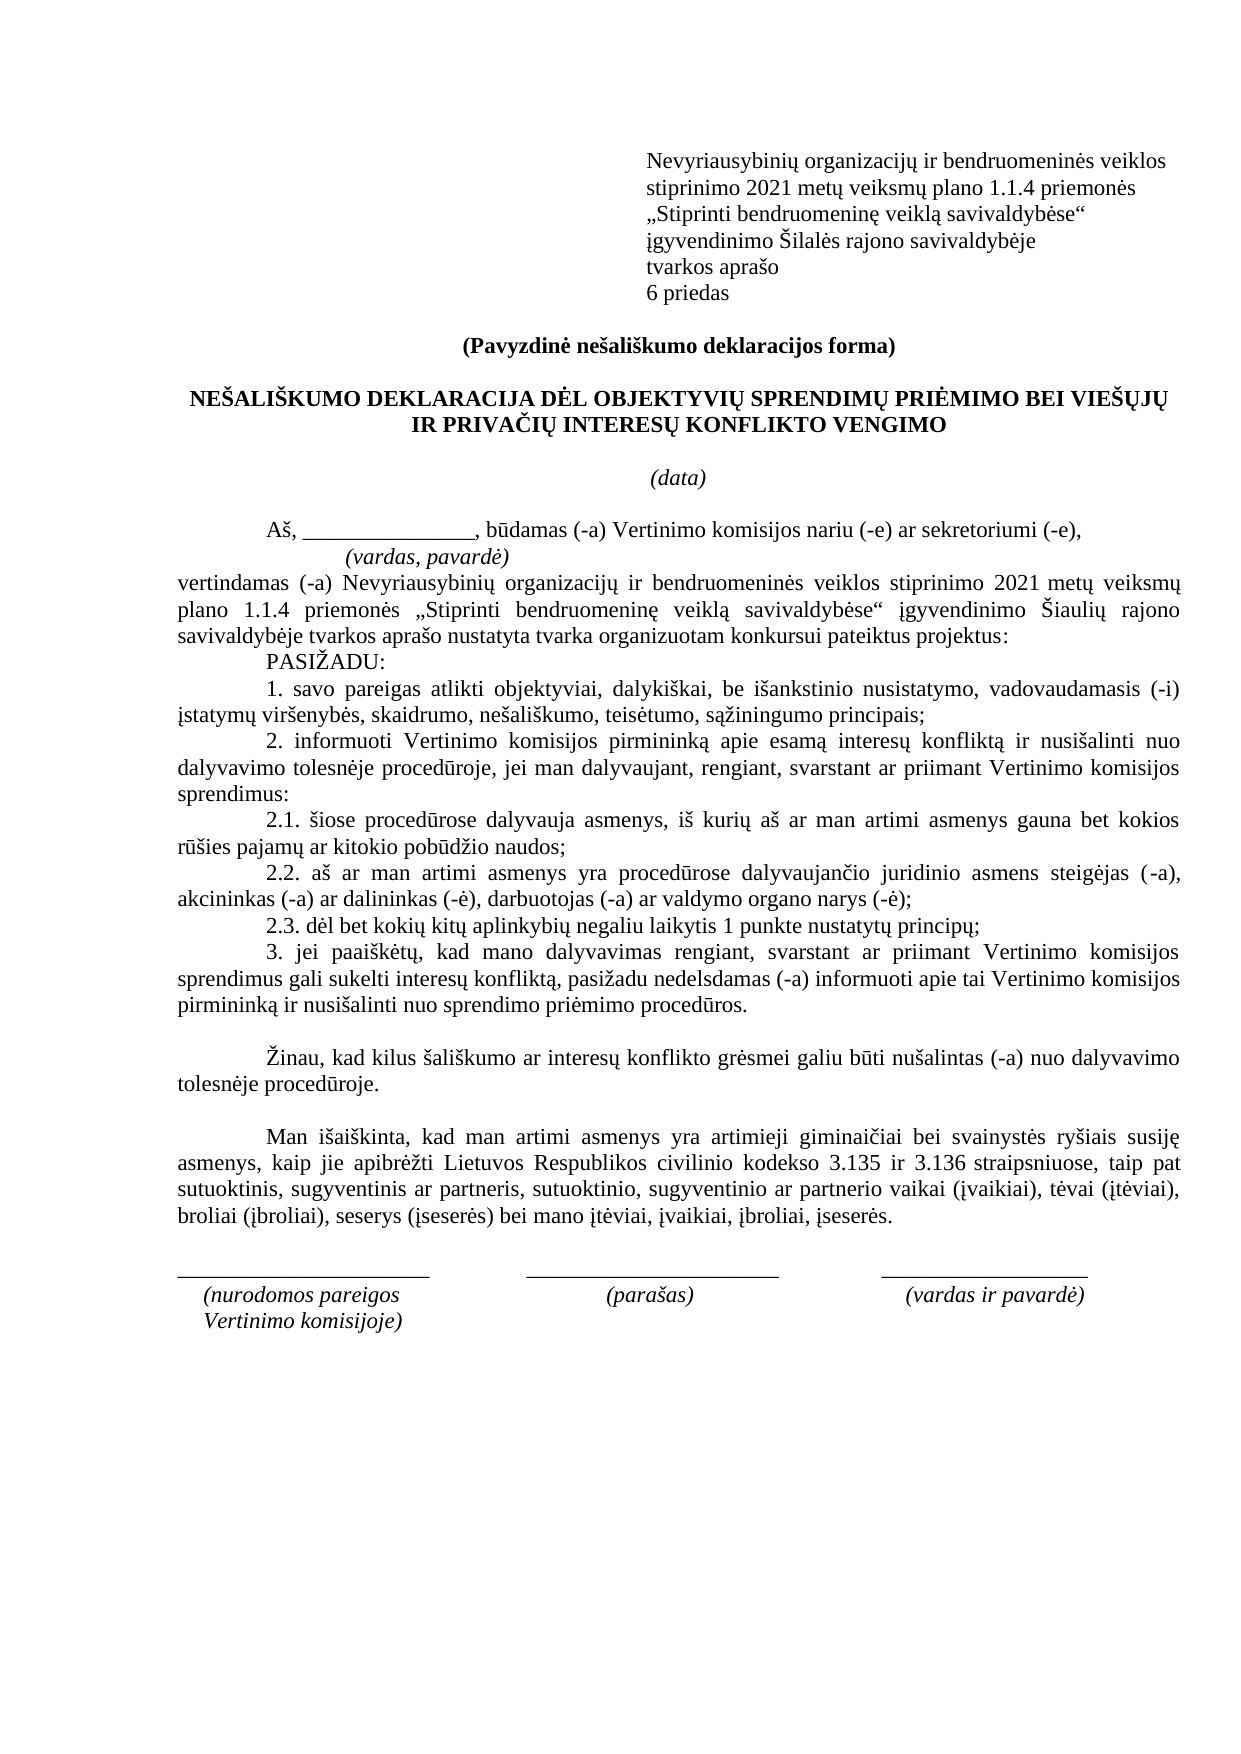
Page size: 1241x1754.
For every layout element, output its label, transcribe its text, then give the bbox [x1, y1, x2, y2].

text 2.2. aš ar man artimi asmenys yra procedūrose dalyvaujančio juridinio asmens steigėjas (‑a), akcininkas (-a) ar dalininkas (-ė), darbuotojas (-a) ar valdymo organo narys (-ė); [177, 859, 1181, 912]
text (nurodomos pareigos (parašas) (vardas ir pavardė) [177, 1281, 1181, 1307]
text vertindamas (-a) Nevyriausybinių organizacijų ir bendruomeninės veiklos stiprinimo 2021 metų veiksmų plano 1.1.4 priemonės „Stiprinti bendruomeninę veiklą savivaldybėse“ įgyvendinimo Šiaulių rajono savivaldybėje tvarkos aprašo nustatyta tvarka organizuotam konkursui pateiktus projektus: [177, 569, 1181, 648]
text 2.1. šiose procedūrose dalyvauja asmenys, iš kurių aš ar man artimi asmenys gauna bet kokios rūšies pajamų ar kitokio pobūdžio naudos; [177, 806, 1181, 859]
text 2. informuoti Vertinimo komisijos pirmininką apie esamą interesų konfliktą ir nusišalinti nuo dalyvavimo tolesnėje procedūroje, jei man dalyvaujant, rengiant, svarstant ar priimant Vertinimo komisijos sprendimus: [177, 727, 1181, 806]
text ______________________ ______________________ __________________ [177, 1254, 1181, 1281]
text Vertinimo komisijoje) [177, 1307, 1181, 1333]
text 6 priedas [646, 279, 1181, 306]
text Žinau, kad kilus šališkumo ar interesų konflikto grėsmei galiu būti nušalintas (-a) nuo dalyvavimo tolesnėje procedūroje. [177, 1044, 1181, 1096]
text (data) [177, 464, 1181, 490]
text NEŠALIŠKUMO DEKLARACIJA DĖL OBJEKTYVIŲ SPRENDIMŲ PRIĖMIMO BEI VIEŠŲJŲ IR PRIVAČIŲ INTERESŲ KONFLIKTO VENGIMO [177, 385, 1181, 437]
text (Pavyzdinė nešališkumo deklaracijos forma) [177, 332, 1181, 358]
text 2.3. dėl bet kokių kitų aplinkybių negaliu laikytis 1 punkte nustatytų principų; [177, 912, 1181, 938]
text „Stiprinti bendruomeninę veiklą savivaldybėse“ [646, 200, 1174, 227]
text (vardas, pavardė) [177, 543, 1181, 569]
text PASIŽADU: [177, 648, 1181, 675]
text įgyvendinimo Šilalės rajono savivaldybėje [646, 227, 1174, 253]
text Aš, _______________, būdamas (-a) Vertinimo komisijos nariu (-e) ar sekretoriumi (-e), [177, 517, 1181, 543]
text Man išaiškinta, kad man artimi asmenys yra artimieji giminaičiai bei svainystės ryšiais susiję asmenys, kaip jie apibrėžti Lietuvos Respublikos civilinio kodekso 3.135 ir 3.136 straipsniuose, taip pat sutuoktinis, sugyventinis ar partneris, sutuoktinio, sugyventinio ar partnerio vaikai (įvaikiai), tėvai (įtėviai), broliai (įbroliai), seserys (įseserės) bei mano įtėviai, įvaikiai, įbroliai, įseserės. [177, 1123, 1181, 1228]
text tvarkos aprašo [646, 253, 1174, 279]
text 1. savo pareigas atlikti objektyviai, dalykiškai, be išankstinio nusistatymo, vadovaudamasis (-i) įstatymų viršenybės, skaidrumo, nešališkumo, teisėtumo, sąžiningumo principais; [177, 675, 1181, 727]
text stiprinimo 2021 metų veiksmų plano 1.1.4 priemonės [646, 174, 1174, 200]
text 3. jei paaiškėtų, kad mano dalyvavimas rengiant, svarstant ar priimant Vertinimo komisijos sprendimus gali sukelti interesų konfliktą, pasižadu nedelsdamas (-a) informuoti apie tai Vertinimo komisijos pirmininką ir nusišalinti nuo sprendimo priėmimo procedūros. [177, 938, 1181, 1017]
text Nevyriausybinių organizacijų ir bendruomeninės veiklos [646, 148, 1174, 174]
